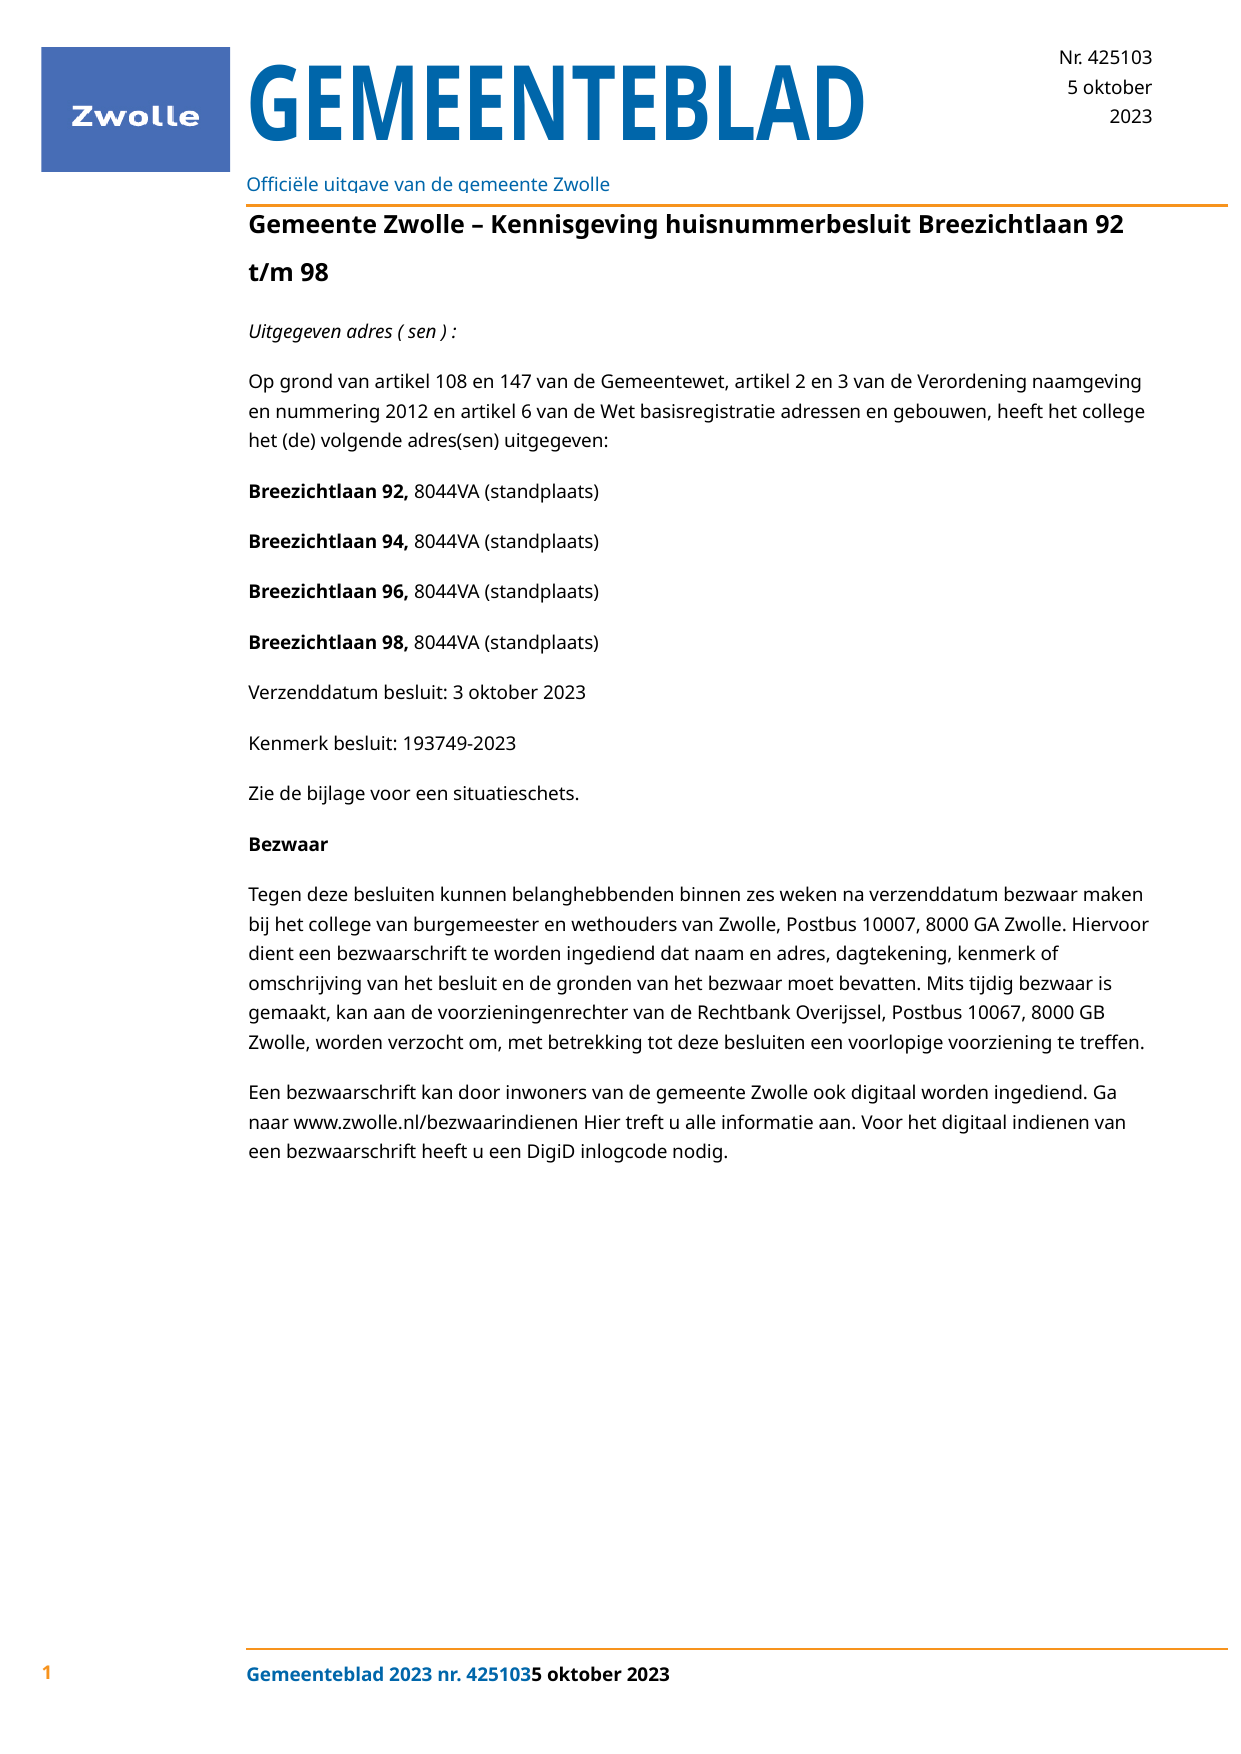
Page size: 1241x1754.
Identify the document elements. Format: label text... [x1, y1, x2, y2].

text Een bezwaarschrift kan door inwoners van de gemeente Zwolle ook digitaal worden ingediend. Ga naar www.zwolle.nl/bezwaarindienen Hier treft u alle informatie aan. Voor het digitaal indienen van een bezwaarschrift heeft u een DigiD inlogcode nodig. [248, 1079, 1152, 1164]
text Breezichtlaan 98, 8044VA (standplaats) [248, 629, 1152, 655]
text Bezwaar [248, 831, 1152, 857]
text Zie de bijlage voor een situatieschets. [248, 780, 1152, 806]
text Kenmerk besluit: 193749-2023 [248, 730, 1152, 756]
text Tegen deze besluiten kunnen belanghebbenden binnen zes weken na verzenddatum bezwaar maken bij het college van burgemeester en wethouders van Zwolle, Postbus 10007, 8000 GA Zwolle. Hiervoor dient een bezwaarschrift te worden ingediend dat naam en adres, dagtekening, kenmerk of omschrijving van het besluit en de gronden van het bezwaar moet bevatten. Mits tijdig bezwaar is gemaakt, kan aan de voorzieningenrechter van de Rechtbank Overijssel, Postbus 10067, 8000 GB Zwolle, worden verzocht om, met betrekking tot deze besluiten een voorlopige voorziening te treffen. [248, 881, 1152, 1055]
picture [41, 47, 231, 172]
text Gemeente Zwolle – Kennisgeving huisnummerbesluit Breezichtlaan 92 t/m 98 [248, 207, 1152, 288]
text Op grond van artikel 108 en 147 van de Gemeentewet, artikel 2 en 3 van de Verordening naamgeving en nummering 2012 en artikel 6 van de Wet basisregistratie adressen en gebouwen, heeft het college het (de) volgende adres(sen) uitgegeven: [248, 368, 1152, 453]
text Breezichtlaan 94, 8044VA (standplaats) [248, 528, 1152, 554]
text Verzenddatum besluit: 3 oktober 2023 [248, 679, 1152, 705]
text Breezichtlaan 96, 8044VA (standplaats) [248, 579, 1152, 604]
text Breezichtlaan 92, 8044VA (standplaats) [248, 478, 1152, 504]
text Uitgegeven adres ( sen ) : [248, 318, 1152, 344]
